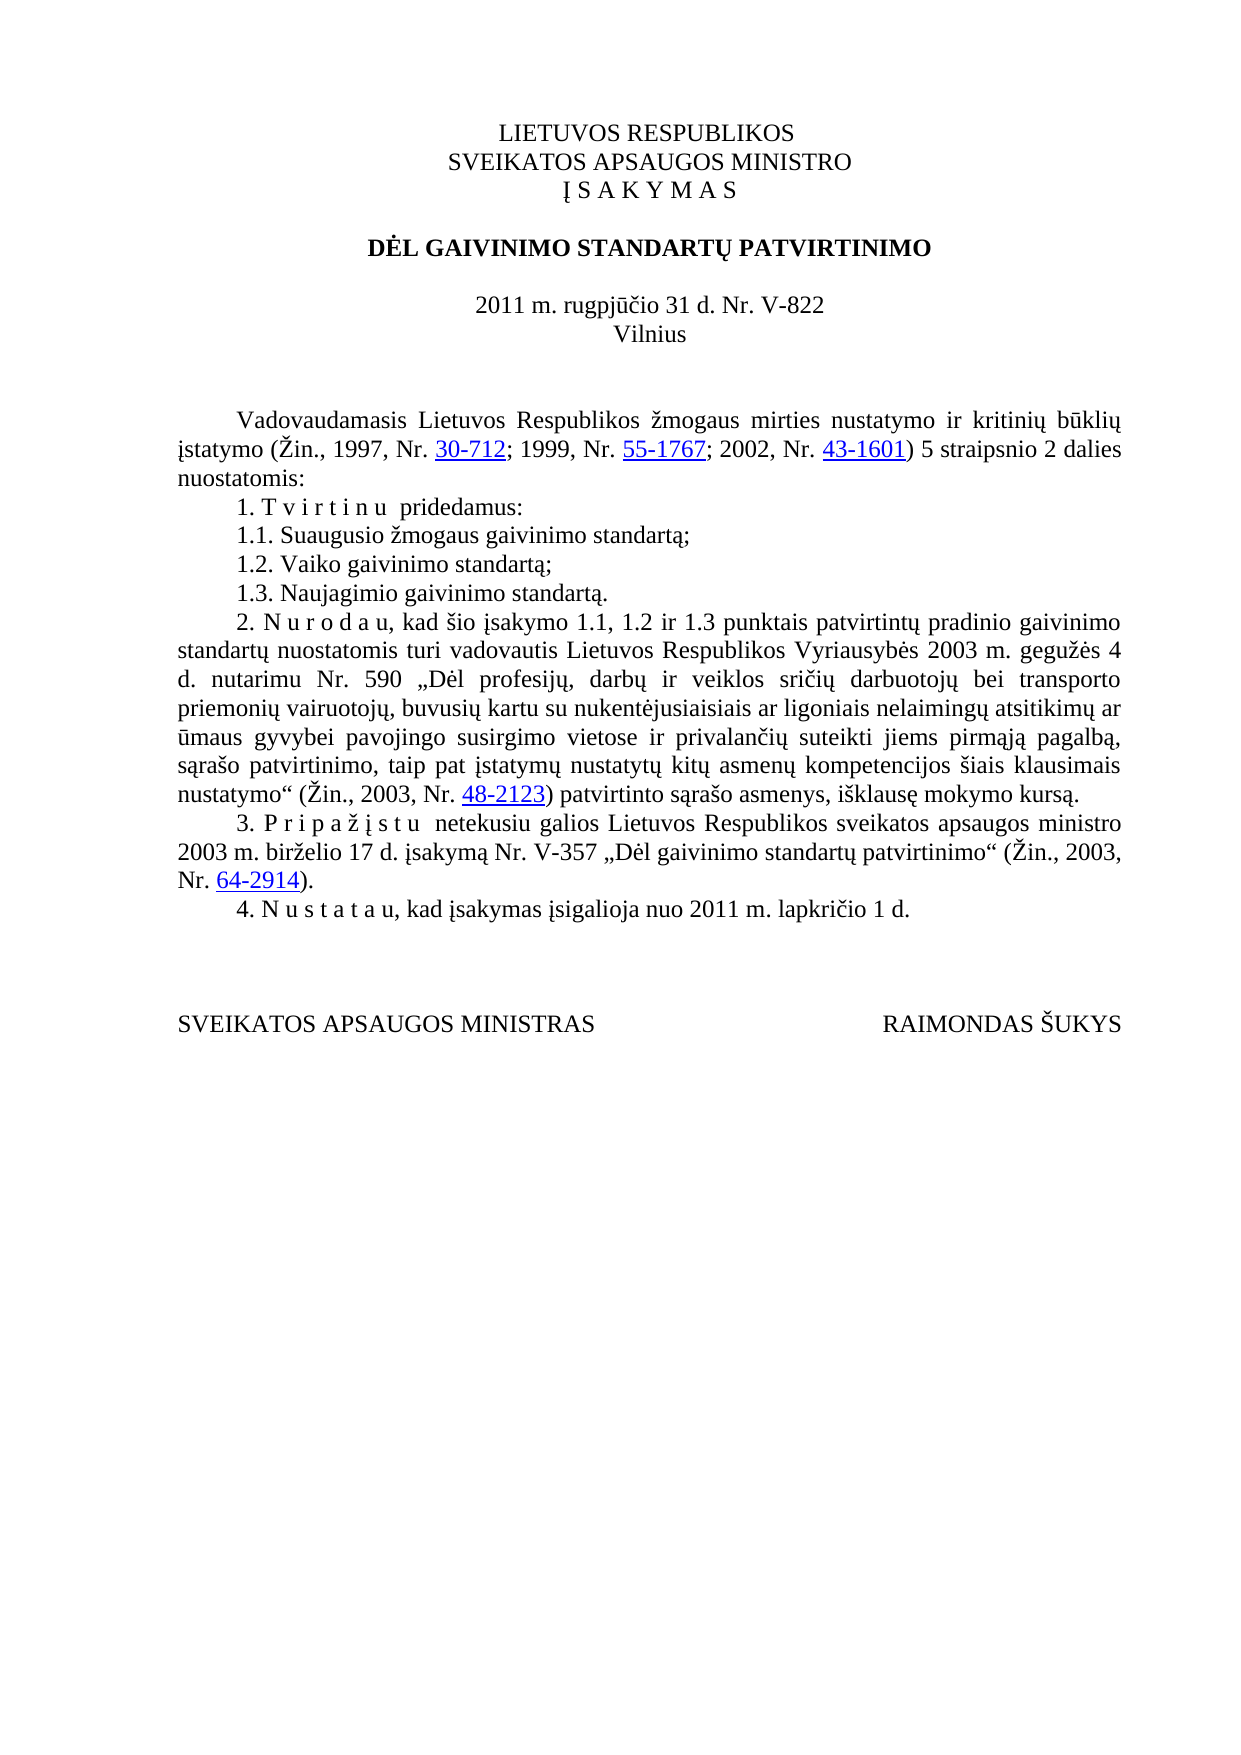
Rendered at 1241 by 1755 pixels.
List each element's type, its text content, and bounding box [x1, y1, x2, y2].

text Vadovaudamasis Lietuvos Respublikos žmogaus mirties nustatymo ir kritinių būklių įstatymo (Žin., 1997, Nr. 30-712; 1999, Nr. 55-1767; 2002, Nr. 43-1601) 5 straipsnio 2 dalies nuostatomis: [177, 406, 1122, 492]
text 1. Tvirtinu pridedamus: [177, 492, 1122, 521]
text 2011 m. rugpjūčio 31 d. Nr. V-822 [177, 291, 1122, 319]
text 1.2. Vaiko gaivinimo standartą; [177, 549, 1122, 578]
text Vilnius [177, 319, 1122, 348]
text LIETUVOS RESPUBLIKOS [177, 118, 1122, 147]
text 4. Nustatau, kad įsakymas įsigalioja nuo 2011 m. lapkričio 1 d. [177, 894, 1122, 923]
text ĮSAKYMAS [177, 176, 1122, 204]
text 3. Pripažįstu netekusiu galios Lietuvos Respublikos sveikatos apsaugos ministro 2003 m. birželio 17 d. įsakymą Nr. V-357 „Dėl gaivinimo standartų patvirtinimo“ (Žin., 2003, Nr. 64-2914). [177, 808, 1122, 894]
text 2. Nurodau, kad šio įsakymo 1.1, 1.2 ir 1.3 punktais patvirtintų pradinio gaivinimo standartų nuostatomis turi vadovautis Lietuvos Respublikos Vyriausybės 2003 m. gegužės 4 d. nutarimu Nr. 590 „Dėl profesijų, darbų ir veiklos sričių darbuotojų bei transporto priemonių vairuotojų, buvusių kartu su nukentėjusiaisiais ar ligoniais nelaimingų atsitikimų ar ūmaus gyvybei pavojingo susirgimo vietose ir privalančių suteikti jiems pirmąją pagalbą, sąrašo patvirtinimo, taip pat įstatymų nustatytų kitų asmenų kompetencijos šiais klausimais nustatymo“ (Žin., 2003, Nr. 48-2123) patvirtinto sąrašo asmenys, išklausę mokymo kursą. [177, 607, 1122, 808]
text 1.3. Naujagimio gaivinimo standartą. [177, 578, 1122, 607]
text SVEIKATOS APSAUGOS MINISTRO [177, 147, 1122, 176]
text DĖL gaivinimo standartų patvirtinimo [177, 233, 1122, 262]
text 1.1. Suaugusio žmogaus gaivinimo standartą; [177, 521, 1122, 549]
text Sveikatos apsaugos ministras Raimondas Šukys [177, 1009, 1122, 1038]
